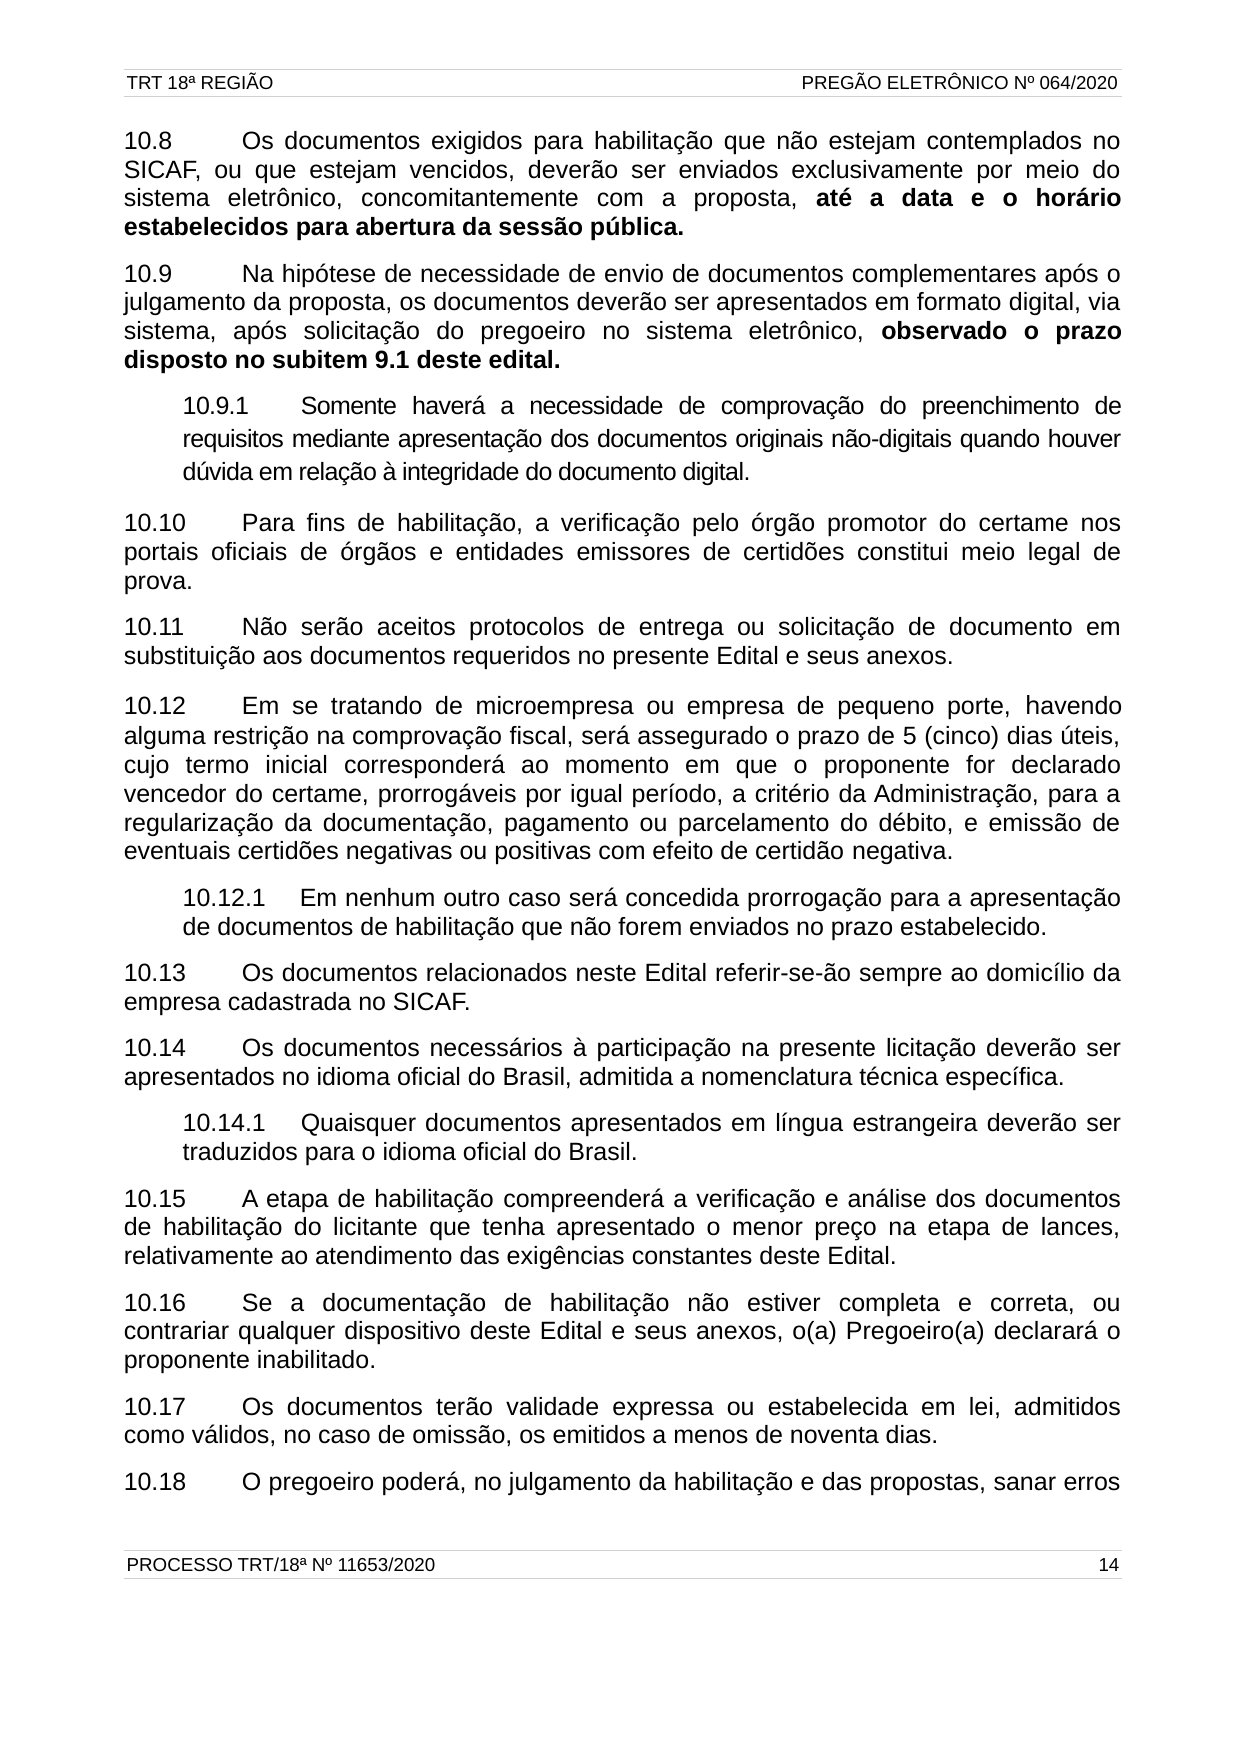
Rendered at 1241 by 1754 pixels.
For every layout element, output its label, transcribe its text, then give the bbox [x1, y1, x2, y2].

text 10.10 Para fins de habilitação, a verificação pelo órgão promotor do certame nos portais oficiais de órgãos e entidades emissores de certidões constitui meio legal de prova. [123, 508, 1122, 594]
text 10.18 O pregoeiro poderá, no julgamento da habilitação e das propostas, sanar erros [123, 1467, 1122, 1496]
text 10.15 A etapa de habilitação compreenderá a verificação e análise dos documentos de habilitação do licitante que tenha apresentado o menor preço na etapa de lances, relativamente ao atendimento das exigências constantes deste Edital. [123, 1184, 1122, 1270]
list 10.9.1 Somente haverá a necessidade de comprovação do preenchimento de requisitos mediante apresentação dos documentos originais não-digitais quando houver dúvida em relação à integridade do documento digital. [182, 391, 1122, 486]
text 10.12.1 Em nenhum outro caso será concedida prorrogação para a apresentação de documentos de habilitação que não forem enviados no prazo estabelecido. [182, 883, 1122, 940]
text 10.8 Os documentos exigidos para habilitação que não estejam contemplados no SICAF, ou que estejam vencidos, deverão ser enviados exclusivamente por meio do sistema eletrônico, concomitantemente com a proposta, até a data e o horário estabelecidos para abertura da sessão pública. [123, 126, 1122, 241]
text 10.14 Os documentos necessários à participação na presente licitação deverão ser apresentados no idioma oficial do Brasil, admitida a nomenclatura técnica específica. [123, 1033, 1122, 1091]
text 10.16 Se a documentação de habilitação não estiver completa e correta, ou contrariar qualquer dispositivo deste Edital e seus anexos, o(a) Pregoeiro(a) declarará o proponente inabilitado. [123, 1288, 1122, 1374]
text 10.14.1 Quaisquer documentos apresentados em língua estrangeira deverão ser traduzidos para o idioma oficial do Brasil. [182, 1108, 1122, 1166]
text 10.9 Na hipótese de necessidade de envio de documentos complementares após o julgamento da proposta, os documentos deverão ser apresentados em formato digital, via sistema, após solicitação do pregoeiro no sistema eletrônico, observado o prazo disposto no subitem 9.1 deste edital. [123, 259, 1122, 374]
text 10.12 Em se tratando de microempresa ou empresa de pequeno porte, havendo alguma restrição na comprovação fiscal, será assegurado o prazo de 5 (cinco) dias úteis, cujo termo inicial corresponderá ao momento em que o proponente for declarado vencedor do certame, prorrogáveis por igual período, a critério da Administração, para a regularização da documentação, pagamento ou parcelamento do débito, e emissão de eventuais certidões negativas ou positivas com efeito de certidão negativa. [123, 687, 1122, 865]
text 10.13 Os documentos relacionados neste Edital referir-se-ão sempre ao domicílio da empresa cadastrada no SICAF. [123, 958, 1122, 1016]
text 10.11 Não serão aceitos protocolos de entrega ou solicitação de documento em substituição aos documentos requeridos no presente Edital e seus anexos. [123, 612, 1122, 669]
text 10.17 Os documentos terão validade expressa ou estabelecida em lei, admitidos como válidos, no caso de omissão, os emitidos a menos de noventa dias. [123, 1392, 1122, 1449]
